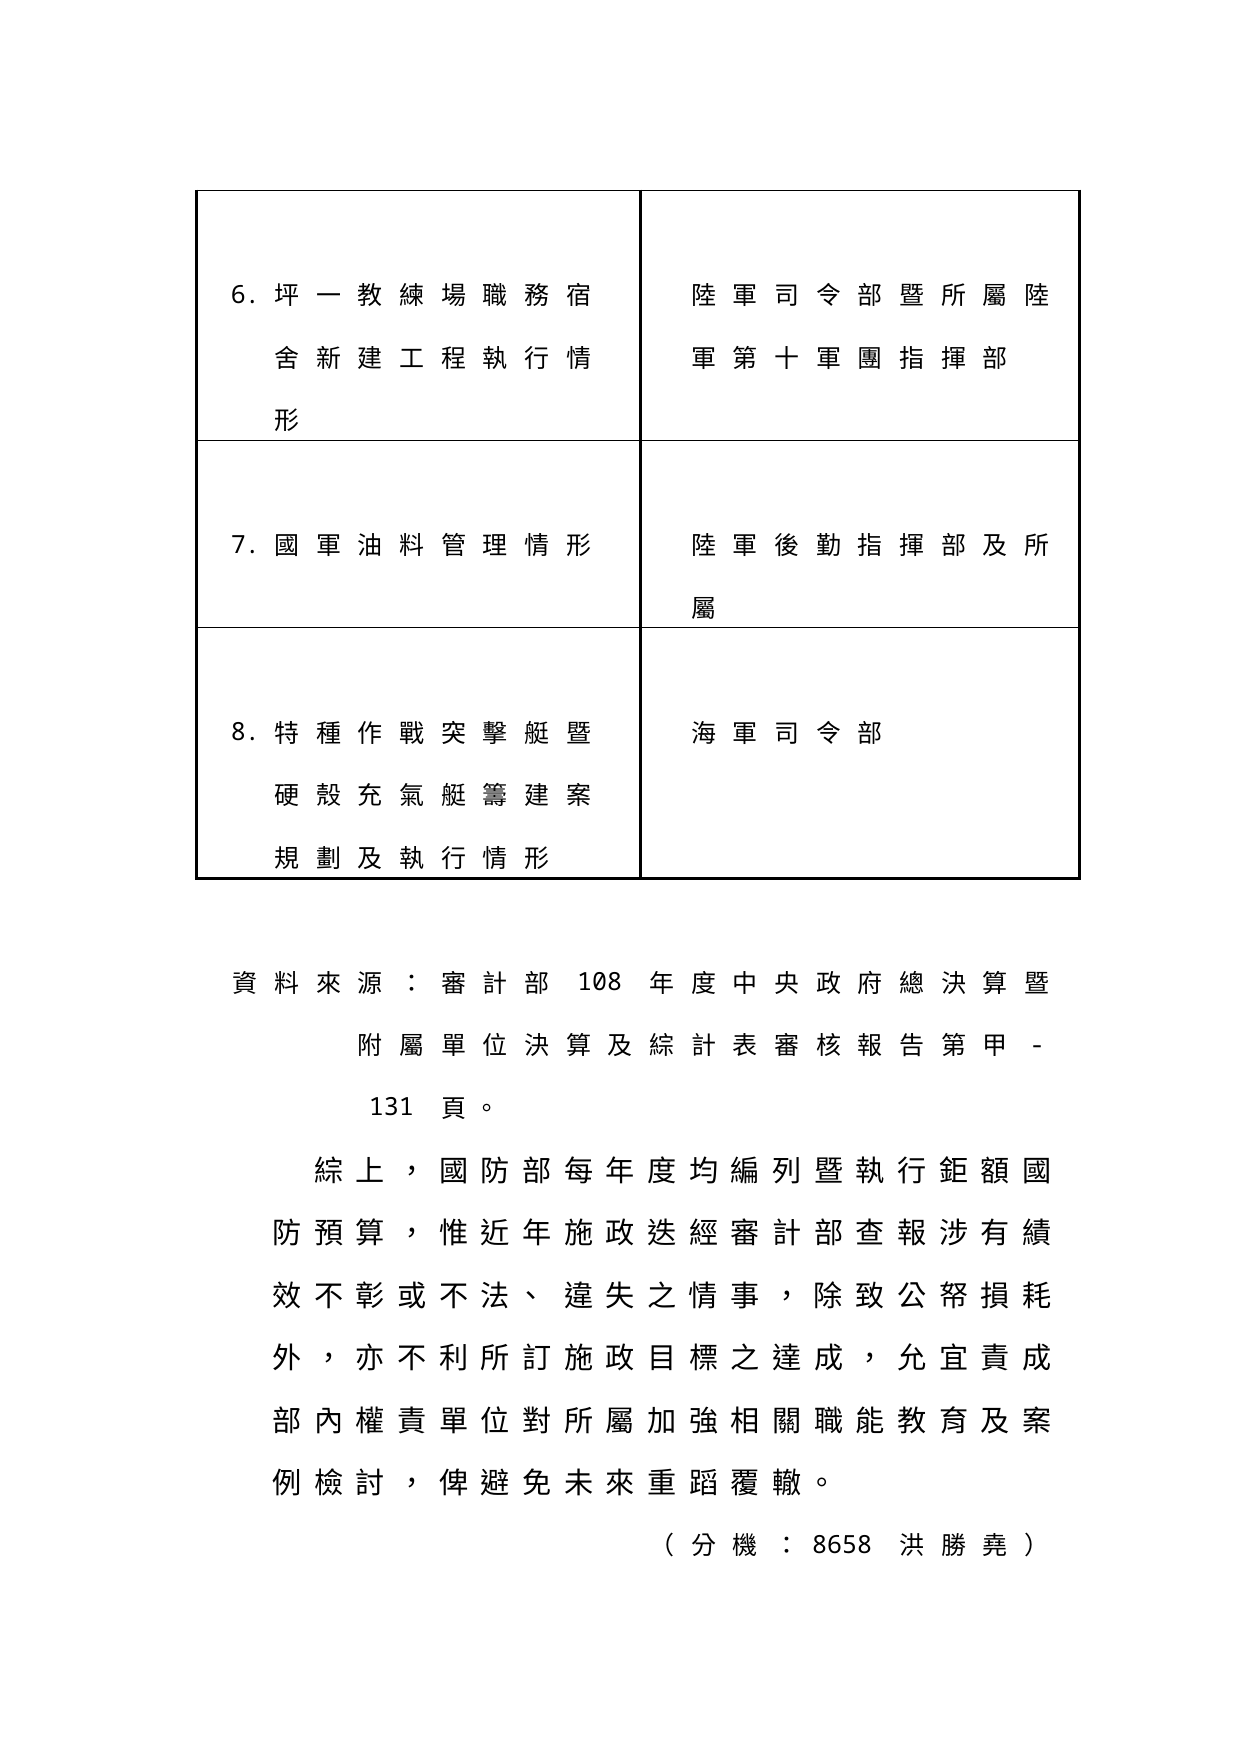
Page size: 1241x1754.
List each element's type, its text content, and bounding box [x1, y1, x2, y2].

table_cell 8.特種作戰突擊艇暨硬殼充氣艇籌建案規劃及執行情形 [198, 628, 639, 877]
table_cell 陸軍司令部暨所屬陸軍第十軍團指揮部 [642, 191, 1078, 439]
table_cell 海軍司令部 [642, 628, 1078, 877]
text 綜上，國防部每年度均編列暨執行鉅額國防預算，惟近年施政迭經審計部查報涉有績效不彰或不法、違失之情事，除致公帑損耗外，亦不利所訂施政目標之達成，允宜責成部內權責單位對所屬加強相關職能教育及案例檢討，俾避免未來重蹈覆轍。 [242, 1127, 1058, 1502]
text 資料來源：審計部108年度中央政府總決算暨附屬單位決算及綜計表審核報告第甲-131頁。 [184, 939, 1058, 1127]
table_cell 7.國軍油料管理情形 [198, 441, 639, 627]
table_cell 6.坪一教練場職務宿舍新建工程執行情形 [198, 191, 639, 439]
table_cell 陸軍後勤指揮部及所屬 [642, 441, 1078, 627]
text （分機：8658 洪勝堯） [242, 1502, 1058, 1564]
